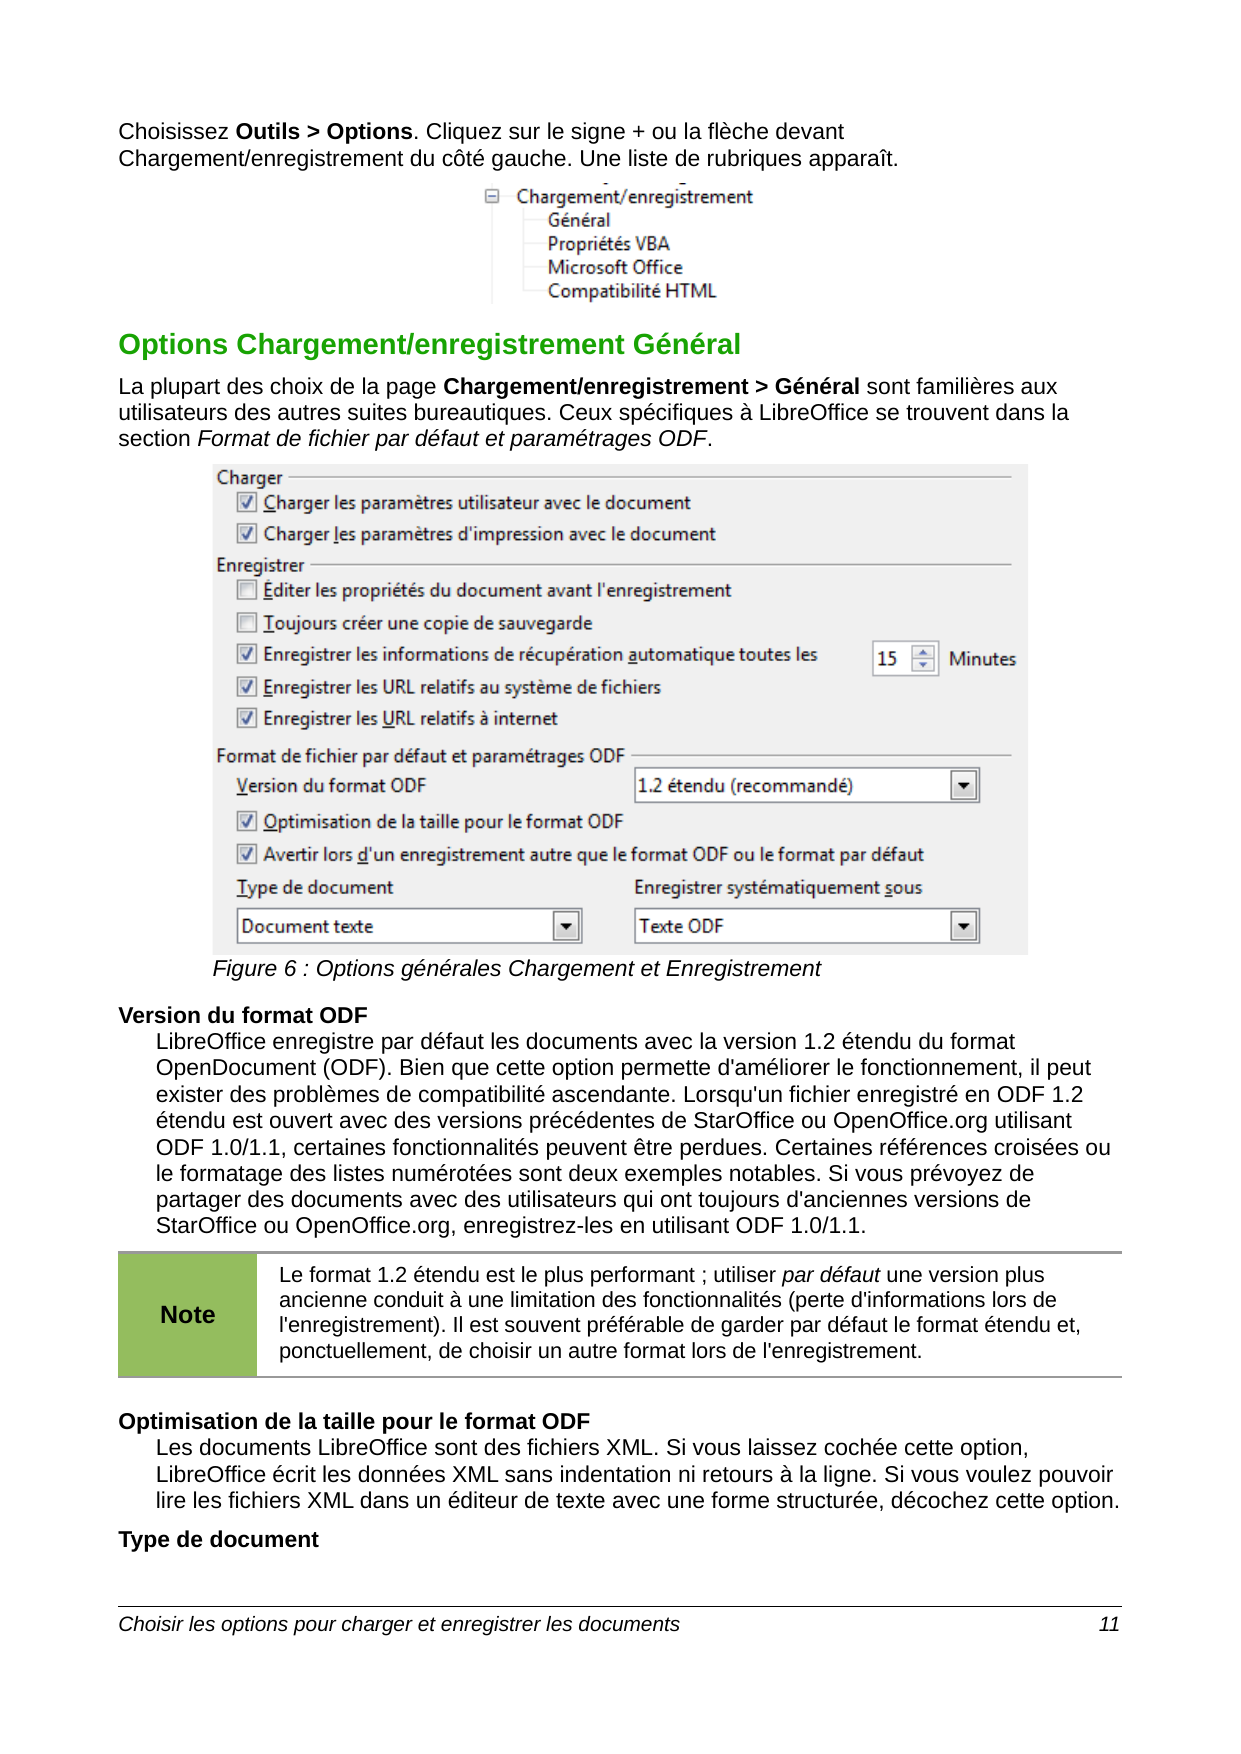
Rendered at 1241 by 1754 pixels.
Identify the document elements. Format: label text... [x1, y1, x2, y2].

text La plupart des choix de la page Chargement/enregistrement > Général sont familières aux utilisateurs des autres suites bureautiques. Ceux spécifiques à LibreOffice se trouvent dans la section Format de fichier par défaut et paramétrages ODF. [118, 373, 1122, 452]
subtitle Options Chargement/enregistrement Général [118, 327, 1122, 360]
text LibreOffice enregistre par défaut les documents avec la version 1.2 étendu du format OpenDocument (ODF). Bien que cette option permette d'améliorer le fonctionnement, il peut exister des problèmes de compatibilité ascendante. Lorsqu'un fichier enregistré en ODF 1.2 étendu est ouvert avec des versions précédentes de StarOffice ou OpenOffice.org utilisant ODF 1.0/1.1, certaines fonctionnalités peuvent être perdues. Certaines références croisées ou le formatage des listes numérotées sont deux exemples notables. Si vous prévoyez de partager des documents avec des utilisateurs qui ont toujours d'anciennes versions de StarOffice ou OpenOffice.org, enregistrez-les en utilisant ODF 1.0/1.1. [156, 1028, 1122, 1239]
picture [479, 183, 761, 304]
picture [212, 464, 1029, 955]
text Les documents LibreOffice sont des fichiers XML. Si vous laissez cochée cette option, LibreOffice écrit les données XML sans indentation ni retours à la ligne. Si vous voulez pouvoir lire les fichiers XML dans un éditeur de texte avec une forme structurée, décochez cette option. [156, 1434, 1122, 1513]
table_header Note [118, 1254, 257, 1376]
text Type de document [118, 1526, 1122, 1552]
table_header Le format 1.2 étendu est le plus performant ; utiliser par défaut une version plus ancienne conduit à une limitation des fonctionnalités (perte d'informations lors de l'enregistrement). Il est souvent préférable de garder par défaut le format étendu et, ponctuellement, de choisir un autre format lors de l'enregistrement. [258, 1254, 1122, 1376]
text Figure 6 : Options générales Chargement et Enregistrement [212, 955, 1028, 981]
text Choisissez Outils > Options. Cliquez sur le signe + ou la flèche devant Chargement/enregistrement du côté gauche. Une liste de rubriques apparaît. [118, 118, 1122, 171]
text Optimisation de la taille pour le format ODF [118, 1408, 1122, 1434]
text Version du format ODF [118, 1002, 1122, 1028]
